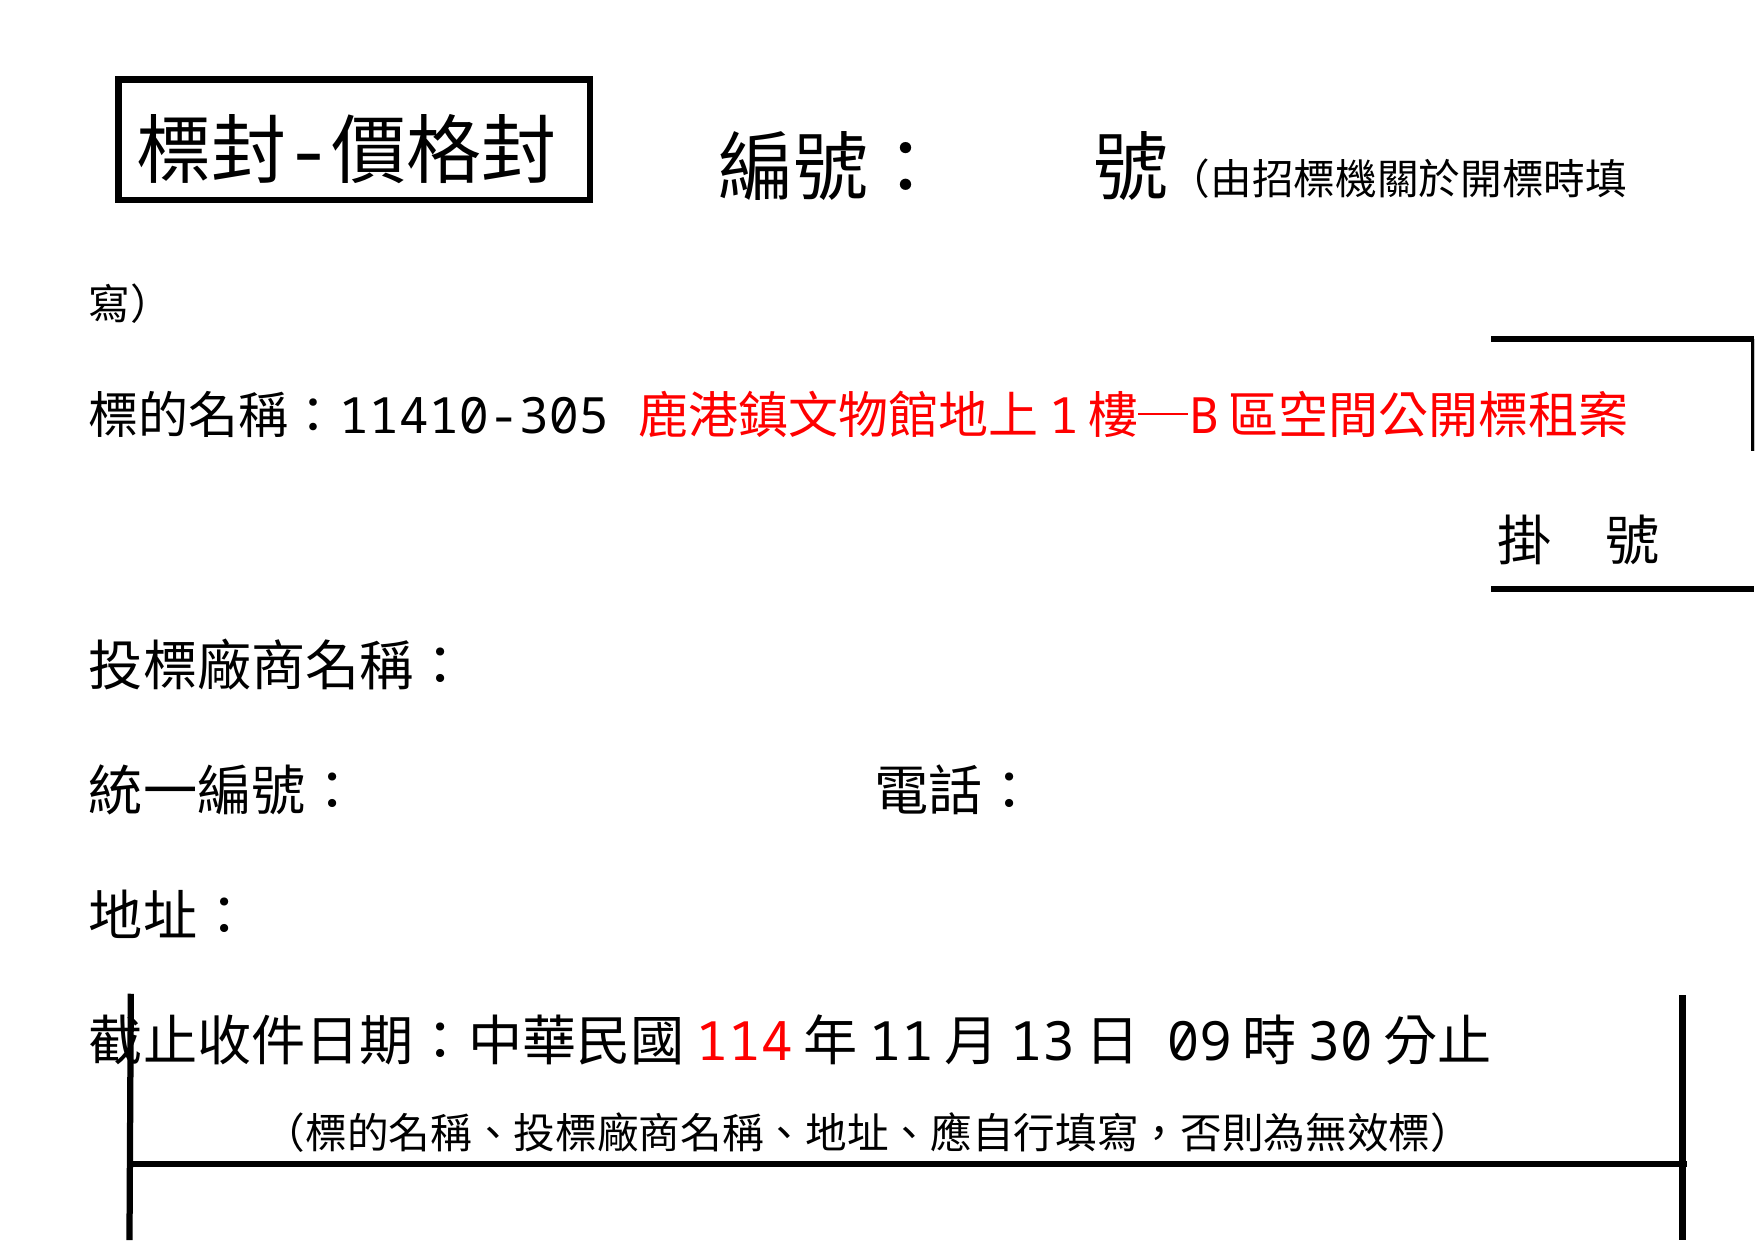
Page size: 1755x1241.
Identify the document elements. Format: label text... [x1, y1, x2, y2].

text 截止收件日期：中華民國114年11月13日 09時30分止 [89, 964, 1666, 1089]
text 掛 號 [89, 464, 1666, 589]
text 編號： 號（由招標機關於開標時填寫） [122, 83, 587, 197]
text 編號： 號（由招標機關於開標時填寫） [89, 89, 1666, 339]
text 統一編號： 電話： [89, 714, 1666, 839]
text 地址： [89, 839, 1666, 964]
text 標封-價格封封 [137, 90, 572, 189]
text [89, 1089, 127, 1151]
text （標的名稱、投標廠商名稱、地址、應自行填寫，否則為無效標） [134, 1089, 1666, 1151]
text 標的名稱：11410-305 鹿港鎮文物館地上1樓─B區空間公開標租案 [89, 339, 1666, 464]
text 投標廠商名稱： [89, 589, 1666, 714]
